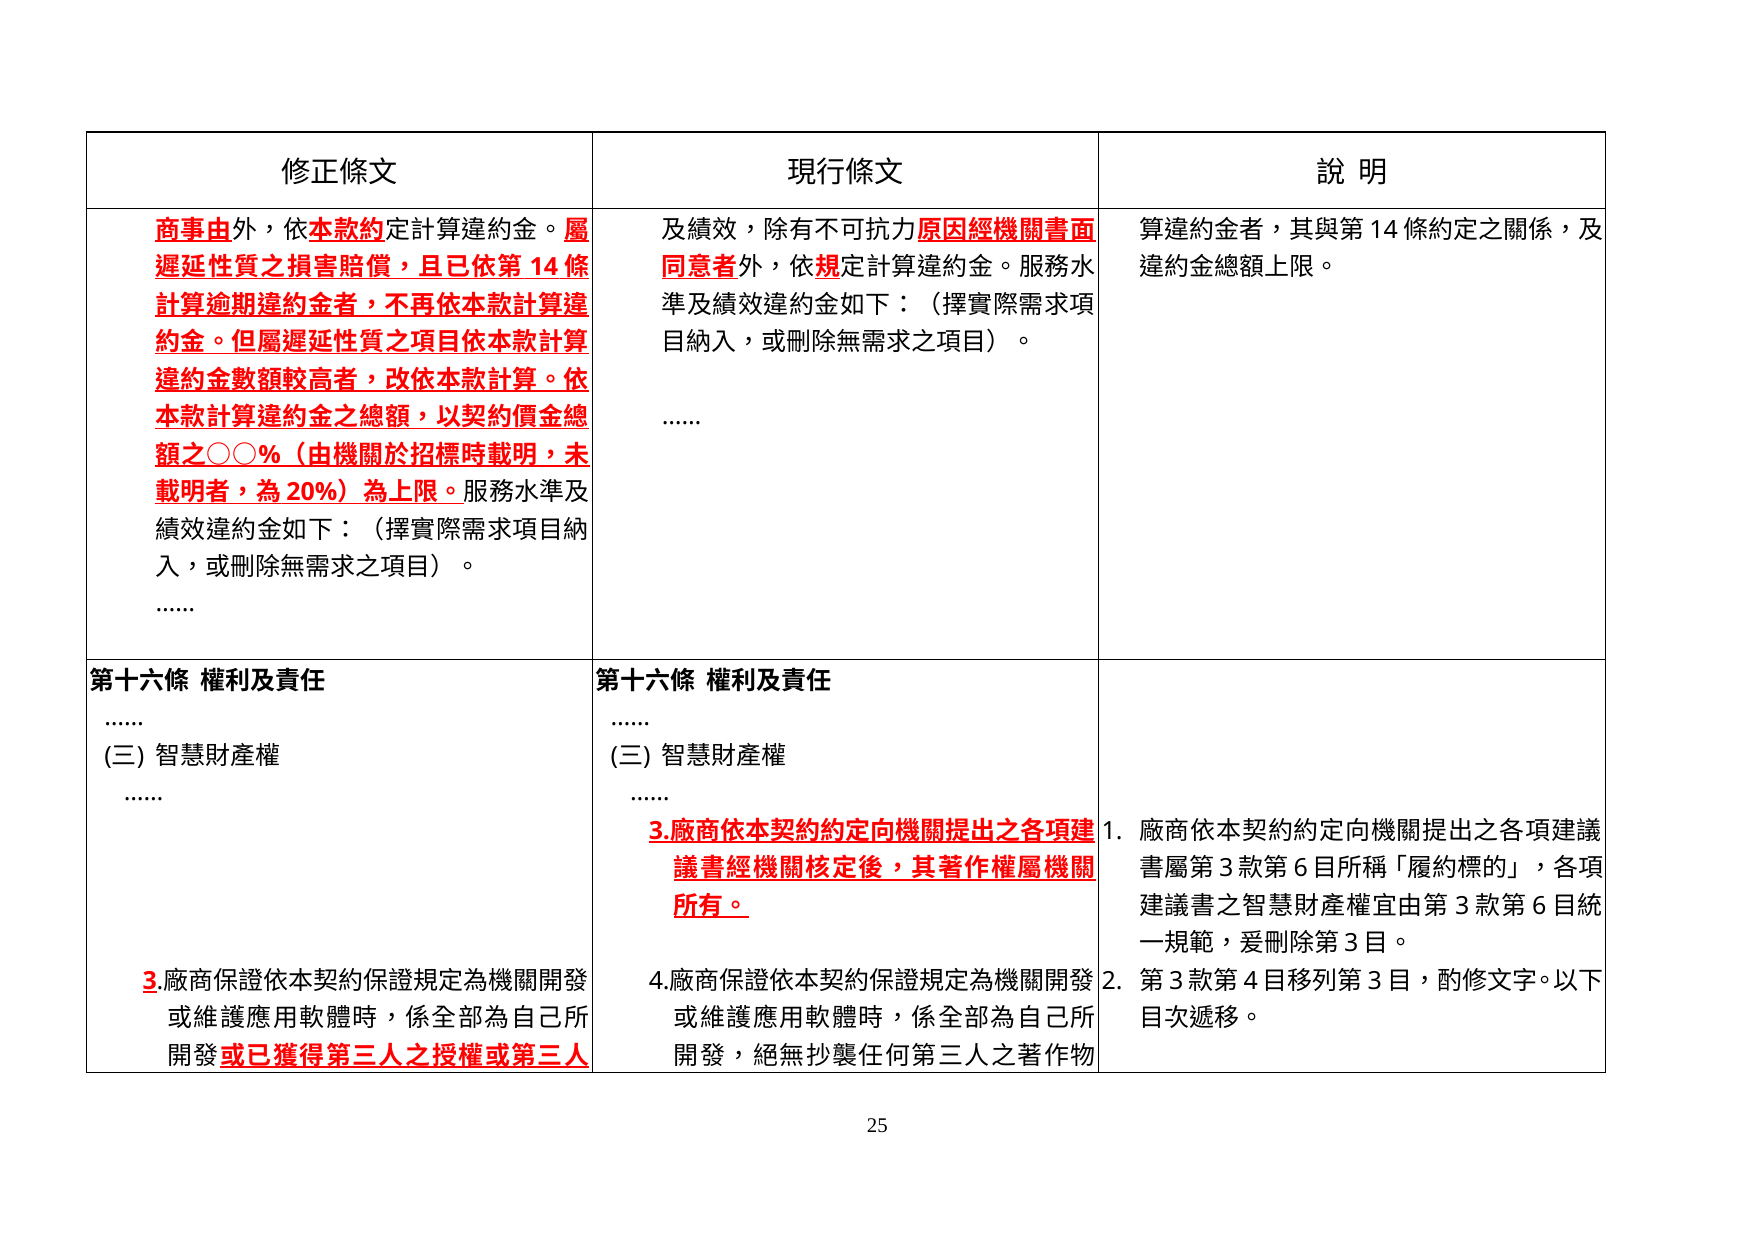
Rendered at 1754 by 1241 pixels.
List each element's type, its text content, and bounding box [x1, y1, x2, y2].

table_cell 廠商依本契約約定向機關提出之各項建議書屬第3款第6目所稱「履約標的」，各項建議書之智慧財產權宜由第3款第6目統一規範，爰刪除第3目。 第3款第4目移列第3目，酌修文字。以下目次遞移。 第3款第5目遞移第4目，酌修文字。 第3款第6目遞移第5目，並依經濟部智慧財產局103年10月22日「研商『政府採購契約中著作權歸屬條文』意見交流會」建議，序文附註增列說明及調整選項順序。 第11款比照「勞務採購契約範本」第14條第10款修正。 [1099, 660, 1605, 1072]
table_cell 及績效，除有不可抗力原因經機關書面同意者外，依規定計算違約金。服務水準及績效違約金如下：（擇實際需求項目納入，或刪除無需求之項目）。 …… [593, 209, 1098, 658]
table_header 說 明 [1099, 133, 1605, 207]
table_cell 第十六條 權利及責任 …… (三) 智慧財產權 …… 3.廠商保證依本契約保證規定為機關開發或維護應用軟體時，係全部為自己所開發或已獲得第三人之授權或第三人 [87, 660, 592, 1072]
table_header 修正條文 [87, 133, 592, 207]
table_cell 商事由外，依本款約定計算違約金。屬遲延性質之損害賠償，且已依第14條計算逾期違約金者，不再依本款計算違約金。但屬遲延性質之項目依本款計算違約金數額較高者，改依本款計算。依本款計算違約金之總額，以契約價金總額之○○%（由機關於招標時載明，未載明者，為20%）為上限。服務水準及績效違約金如下：（擇實際需求項目納入，或刪除無需求之項目）。 …… [87, 209, 592, 658]
table_cell 算違約金者，其與第14條約定之關係，及違約金總額上限。 [1099, 209, 1605, 658]
table_cell 第十六條 權利及責任 …… (三) 智慧財產權 …… 3.廠商依本契約約定向機關提出之各項建議書經機關核定後，其著作權屬機關所有。 4.廠商保證依本契約保證規定為機關開發或維護應用軟體時，係全部為自己所開發，絕無抄襲任何第三人之著作物 [593, 660, 1098, 1072]
table_header 現行條文 [593, 133, 1098, 207]
